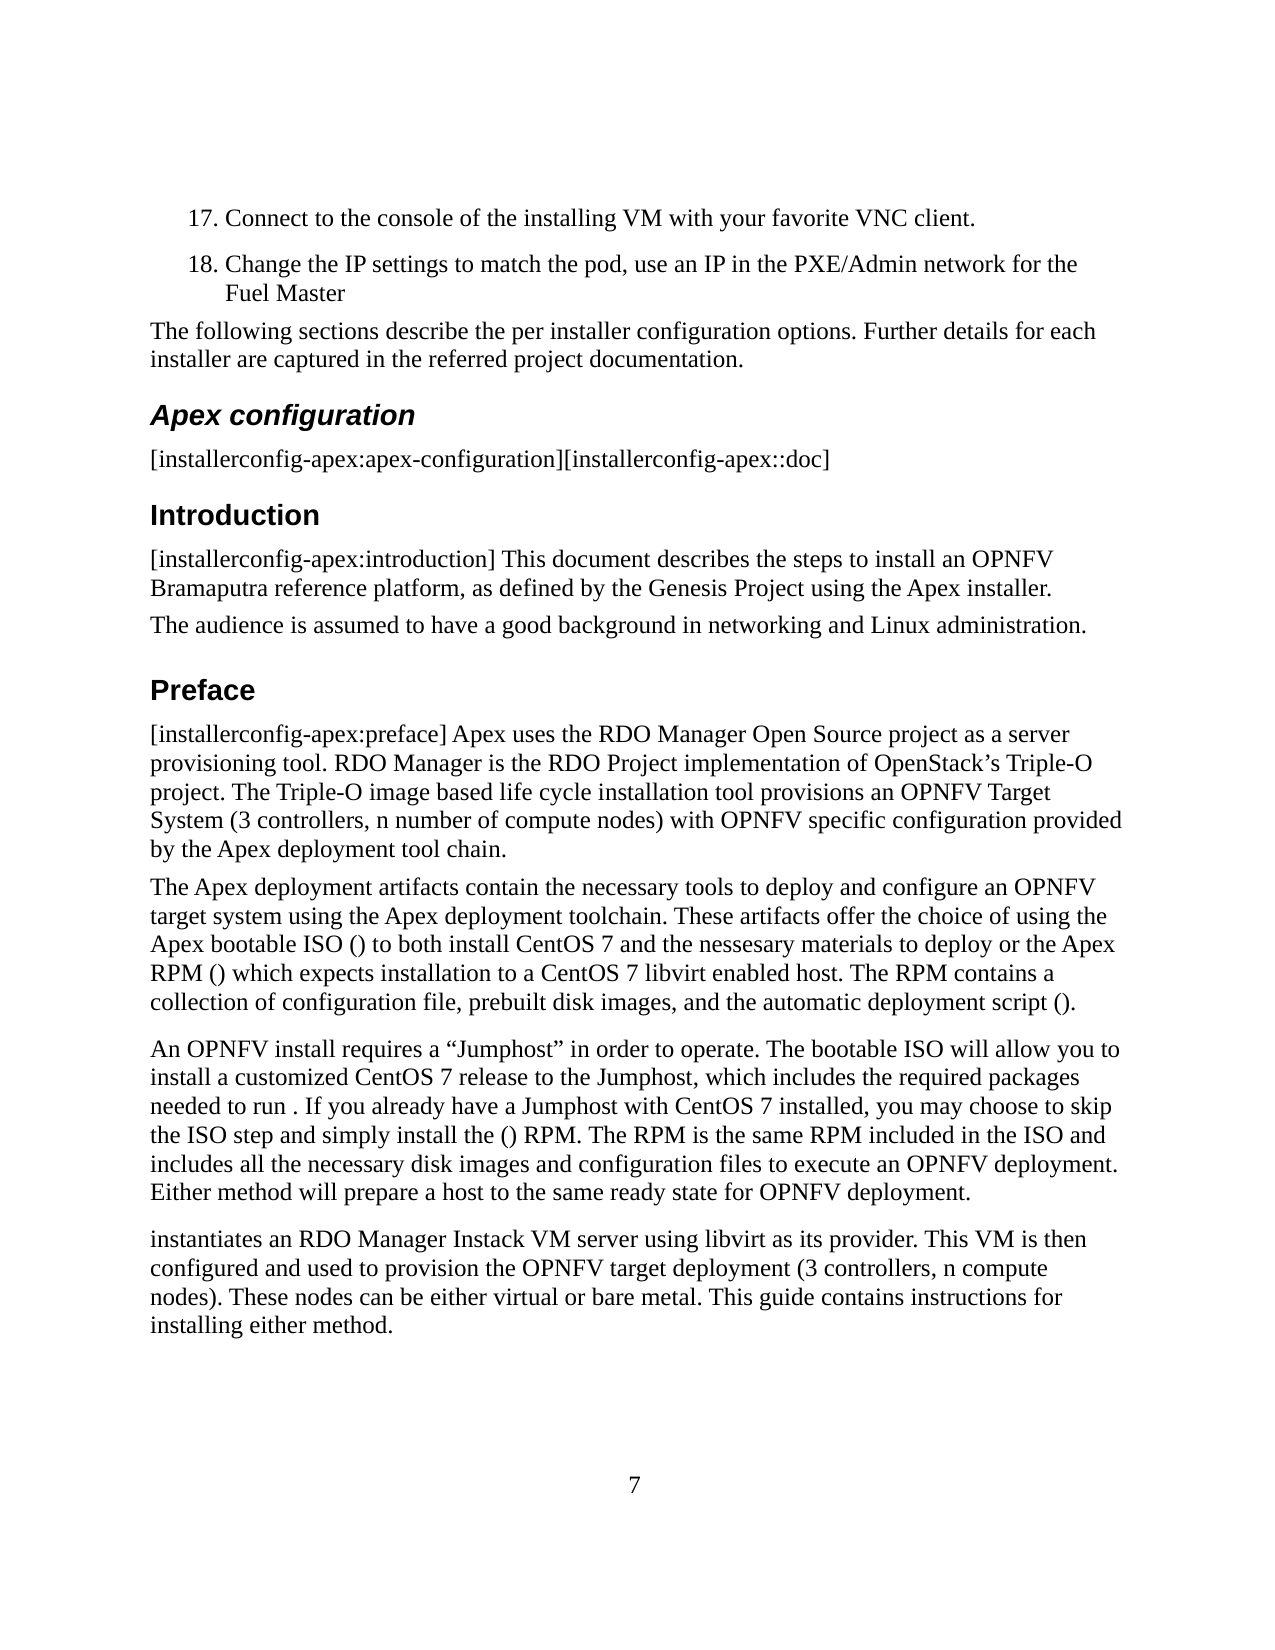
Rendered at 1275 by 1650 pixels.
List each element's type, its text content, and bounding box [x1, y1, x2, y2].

subtitle Introduction [150, 498, 1125, 532]
list Change the IP settings to match the pod, use an IP in the PXE/Admin network for the Fuel Master [187, 249, 1125, 307]
text [installerconfig-apex:preface] Apex uses the RDO Manager Open Source project as a server provisioning tool. RDO Manager is the RDO Project implementation of OpenStack’s Triple-O project. The Triple-O image based life cycle installation tool provisions an OPNFV Target System (3 controllers, n number of compute nodes) with OPNFV specific configuration provided by the Apex deployment tool chain. [150, 719, 1125, 863]
text The Apex deployment artifacts contain the necessary tools to deploy and configure an OPNFV target system using the Apex deployment toolchain. These artifacts offer the choice of using the Apex bootable ISO () to both install CentOS 7 and the nessesary materials to deploy or the Apex RPM () which expects installation to a CentOS 7 libvirt enabled host. The RPM contains a collection of configuration file, prebuilt disk images, and the automatic deployment script (). [150, 872, 1125, 1016]
text instantiates an RDO Manager Instack VM server using libvirt as its provider. This VM is then configured and used to provision the OPNFV target deployment (3 controllers, n compute nodes). These nodes can be either virtual or bare metal. This guide contains instructions for installing either method. [150, 1224, 1125, 1339]
text The audience is assumed to have a good background in networking and Linux administration. [150, 611, 1125, 639]
text [installerconfig-apex:introduction] This document describes the steps to install an OPNFV Bramaputra reference platform, as defined by the Genesis Project using the Apex installer. [150, 544, 1125, 602]
text [installerconfig-apex:apex-configuration][installerconfig-apex::doc] [150, 444, 1125, 473]
subtitle Preface [150, 673, 1125, 707]
text The following sections describe the per installer configuration options. Further details for each installer are captured in the referred project documentation. [150, 316, 1125, 373]
text An OPNFV install requires a “Jumphost” in order to operate. The bootable ISO will allow you to install a customized CentOS 7 release to the Jumphost, which includes the required packages needed to run . If you already have a Jumphost with CentOS 7 installed, you may choose to skip the ISO step and simply install the () RPM. The RPM is the same RPM included in the ISO and includes all the necessary disk images and configuration files to execute an OPNFV deployment. Either method will prepare a host to the same ready state for OPNFV deployment. [150, 1034, 1125, 1206]
list Connect to the console of the installing VM with your favorite VNC client. [187, 203, 1125, 231]
subtitle Apex configuration [150, 398, 1125, 432]
